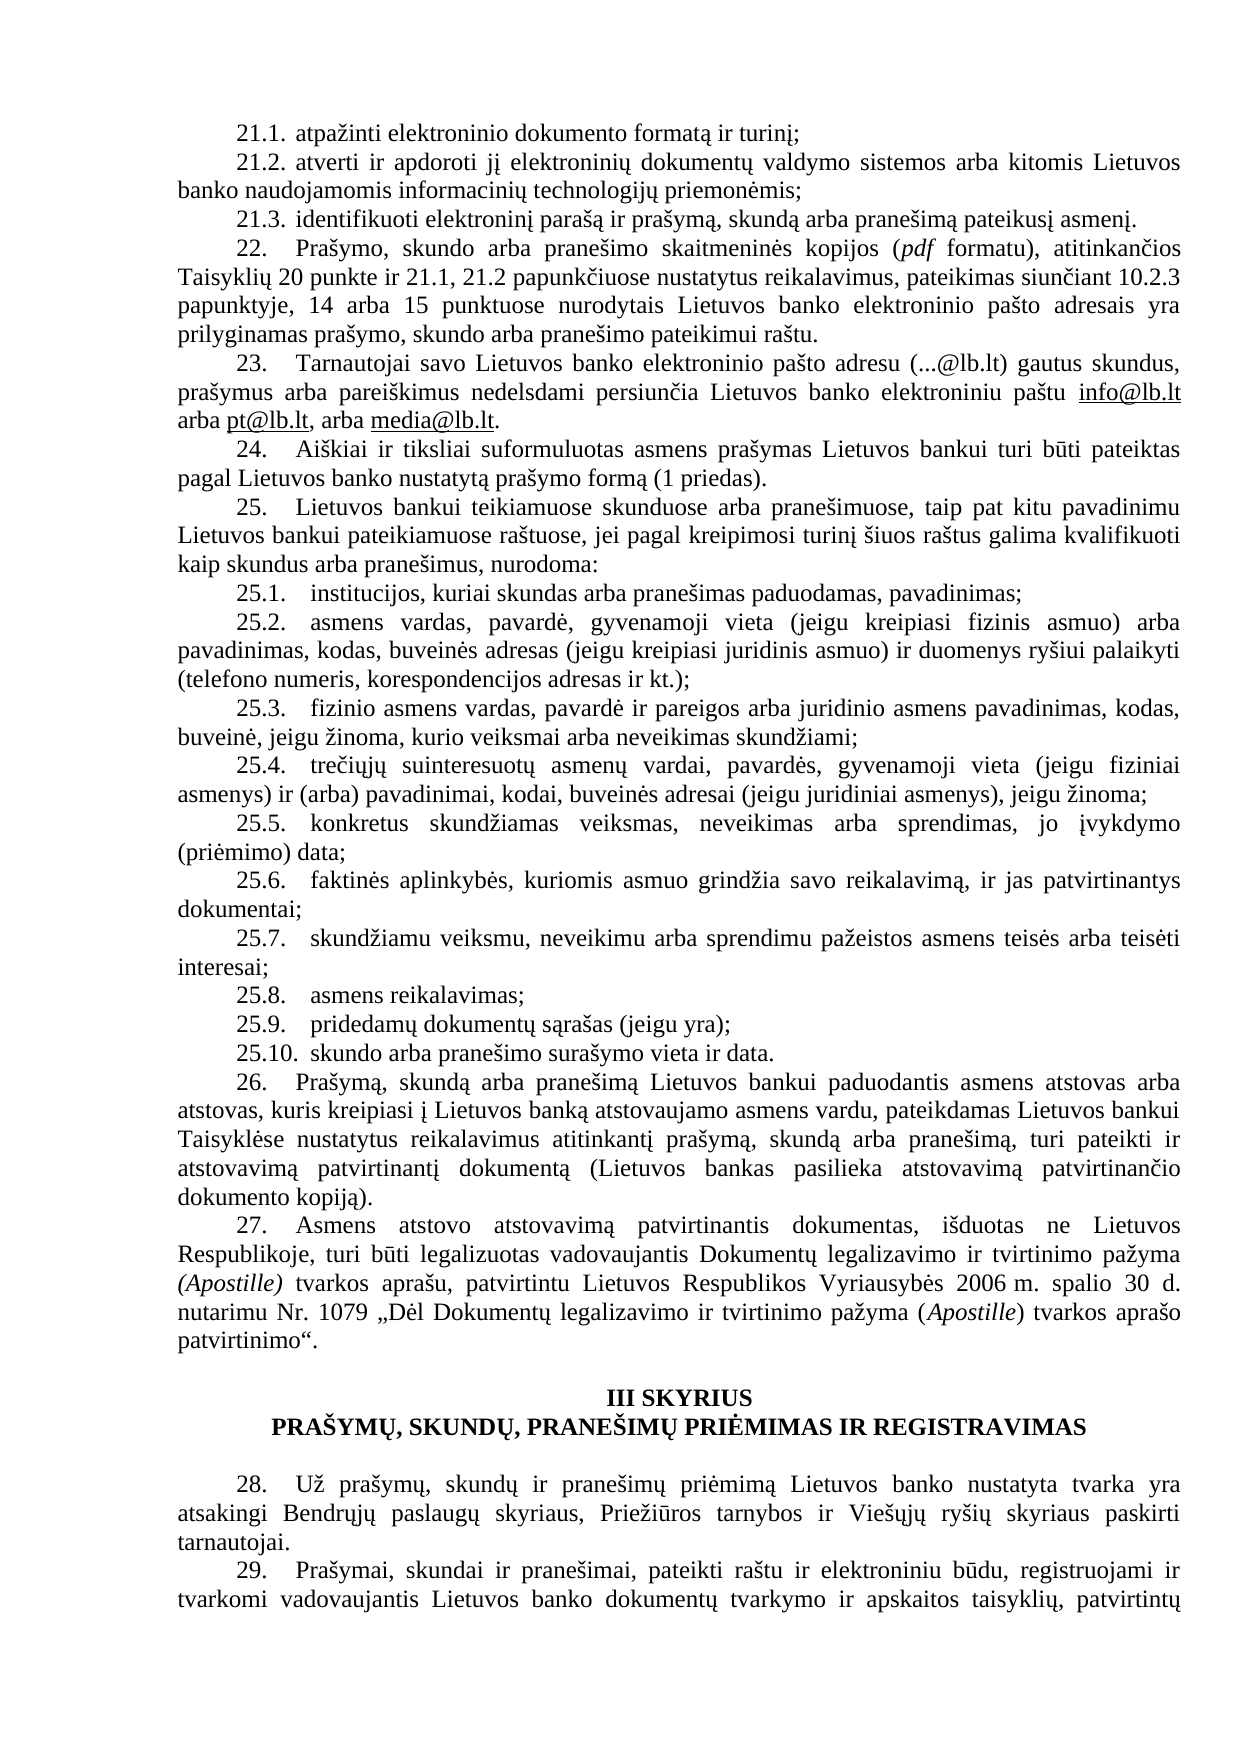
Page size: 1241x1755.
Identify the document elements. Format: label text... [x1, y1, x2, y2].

text 22. Prašymo, skundo arba pranešimo skaitmeninės kopijos (pdf formatu), atitinkančios Taisyklių 20 punkte ir 21.1, 21.2 papunkčiuose nustatytus reikalavimus, pateikimas siunčiant 10.2.3 papunktyje, 14 arba 15 punktuose nurodytais Lietuvos banko elektroninio pašto adresais yra prilyginamas prašymo, skundo arba pranešimo pateikimui raštu. [177, 233, 1181, 348]
text 25.6. faktinės aplinkybės, kuriomis asmuo grindžia savo reikalavimą, ir jas patvirtinantys dokumentai; [177, 866, 1181, 923]
text 28. Už prašymų, skundų ir pranešimų priėmimą Lietuvos banko nustatyta tvarka yra atsakingi Bendrųjų paslaugų skyriaus, Priežiūros tarnybos ir Viešųjų ryšių skyriaus paskirti tarnautojai. [177, 1469, 1181, 1556]
text 25.4. trečiųjų suinteresuotų asmenų vardai, pavardės, gyvenamoji vieta (jeigu fiziniai asmenys) ir (arba) pavadinimai, kodai, buveinės adresai (jeigu juridiniai asmenys), jeigu žinoma; [177, 751, 1181, 808]
text 25. Lietuvos bankui teikiamuose skunduose arba pranešimuose, taip pat kitu pavadinimu Lietuvos bankui pateikiamuose raštuose, jei pagal kreipimosi turinį šiuos raštus galima kvalifikuoti kaip skundus arba pranešimus, nurodoma: [177, 492, 1181, 578]
text 29. Prašymai, skundai ir pranešimai, pateikti raštu ir elektroniniu būdu, registruojami ir tvarkomi vadovaujantis Lietuvos banko dokumentų tvarkymo ir apskaitos taisyklių, patvirtintų [177, 1556, 1181, 1613]
text 25.3. fizinio asmens vardas, pavardė ir pareigos arba juridinio asmens pavadinimas, kodas, buveinė, jeigu žinoma, kurio veiksmai arba neveikimas skundžiami; [177, 693, 1181, 751]
text 25.9. pridedamų dokumentų sąrašas (jeigu yra); [177, 1009, 1181, 1038]
text PRAŠYMŲ, SKUNDŲ, PRANEŠIMŲ PRIĖMIMAS IR REGISTRAVIMAS [177, 1412, 1181, 1441]
text 21.2. atverti ir apdoroti jį elektroninių dokumentų valdymo sistemos arba kitomis Lietuvos banko naudojamomis informacinių technologijų priemonėmis; [177, 147, 1181, 204]
text 24. Aiškiai ir tiksliai suformuluotas asmens prašymas Lietuvos bankui turi būti pateiktas pagal Lietuvos banko nustatytą prašymo formą (1 priedas). [177, 434, 1181, 492]
text 25.8. asmens reikalavimas; [177, 981, 1181, 1009]
text 25.5. konkretus skundžiamas veiksmas, neveikimas arba sprendimas, jo įvykdymo (priėmimo) data; [177, 808, 1181, 866]
text 21.1. atpažinti elektroninio dokumento formatą ir turinį; [177, 118, 1181, 147]
text 21.3. identifikuoti elektroninį parašą ir prašymą, skundą arba pranešimą pateikusį asmenį. [177, 204, 1181, 233]
text 25.1. institucijos, kuriai skundas arba pranešimas paduodamas, pavadinimas; [177, 578, 1181, 607]
text 25.10. skundo arba pranešimo surašymo vieta ir data. [177, 1038, 1181, 1067]
text 26. Prašymą, skundą arba pranešimą Lietuvos bankui paduodantis asmens atstovas arba atstovas, kuris kreipiasi į Lietuvos banką atstovaujamo asmens vardu, pateikdamas Lietuvos bankui Taisyklėse nustatytus reikalavimus atitinkantį prašymą, skundą arba pranešimą, turi pateikti ir atstovavimą patvirtinantį dokumentą (Lietuvos bankas pasilieka atstovavimą patvirtinančio dokumento kopiją). [177, 1067, 1181, 1211]
text 23. Tarnautojai savo Lietuvos banko elektroninio pašto adresu (...@lb.lt) gautus skundus, prašymus arba pareiškimus nedelsdami persiunčia Lietuvos banko elektroniniu paštu info@lb.lt arba pt@lb.lt, arba media@lb.lt. [177, 348, 1181, 434]
text 27. Asmens atstovo atstovavimą patvirtinantis dokumentas, išduotas ne Lietuvos Respublikoje, turi būti legalizuotas vadovaujantis Dokumentų legalizavimo ir tvirtinimo pažyma (Apostille) tvarkos aprašu, patvirtintu Lietuvos Respublikos Vyriausybės 2006 m. spalio 30 d. nutarimu Nr. 1079 „Dėl Dokumentų legalizavimo ir tvirtinimo pažyma (Apostille) tvarkos aprašo patvirtinimo“. [177, 1211, 1181, 1354]
text 25.2. asmens vardas, pavardė, gyvenamoji vieta (jeigu kreipiasi fizinis asmuo) arba pavadinimas, kodas, buveinės adresas (jeigu kreipiasi juridinis asmuo) ir duomenys ryšiui palaikyti (telefono numeris, korespondencijos adresas ir kt.); [177, 607, 1181, 693]
text 25.7. skundžiamu veiksmu, neveikimu arba sprendimu pažeistos asmens teisės arba teisėti interesai; [177, 923, 1181, 981]
text III SKYRIUS [177, 1383, 1181, 1412]
